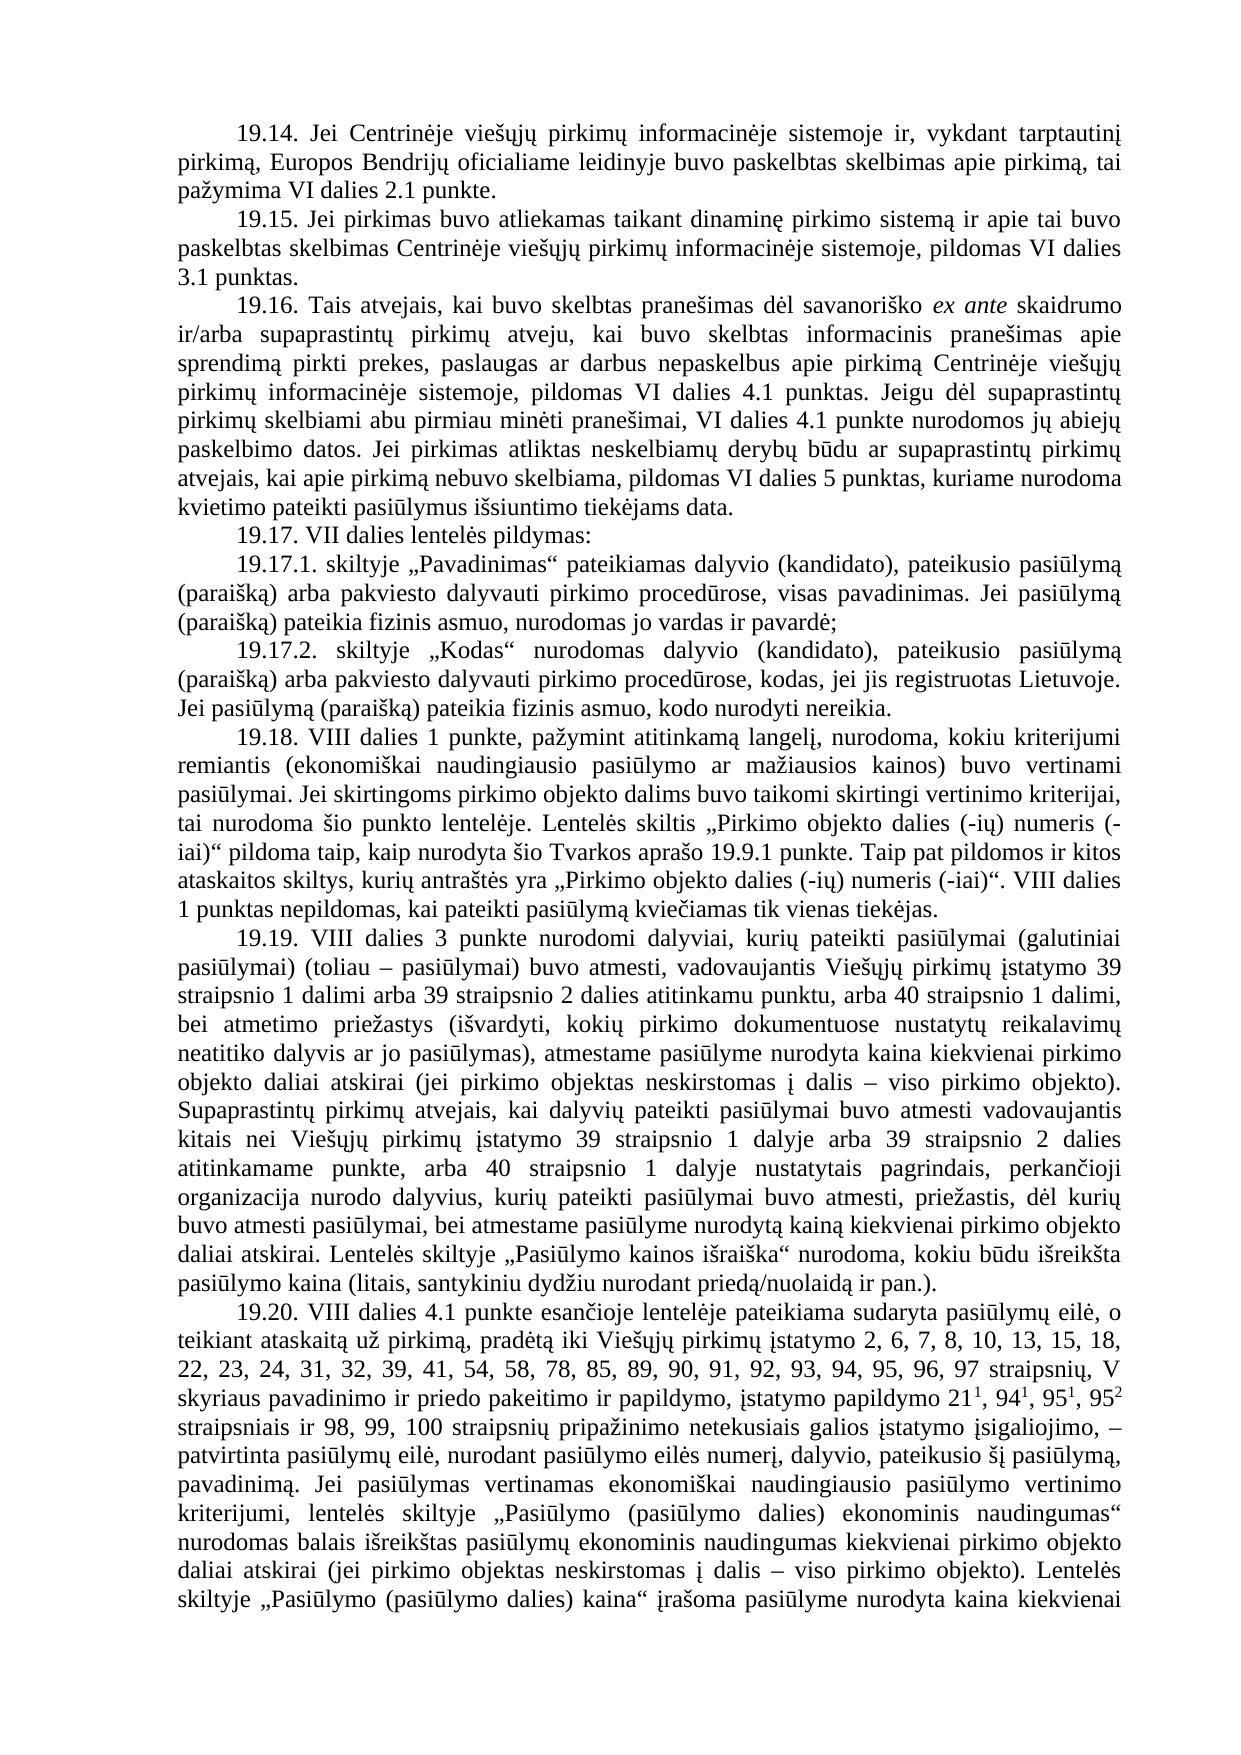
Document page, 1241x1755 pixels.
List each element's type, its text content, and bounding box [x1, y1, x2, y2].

text 19.14. Jei Centrinėje viešųjų pirkimų informacinėje sistemoje ir, vykdant tarptautinį pirkimą, Europos Bendrijų oficialiame leidinyje buvo paskelbtas skelbimas apie pirkimą, tai pažymima VI dalies 2.1 punkte. [177, 118, 1122, 204]
text 19.16. Tais atvejais, kai buvo skelbtas pranešimas dėl savanoriško ex ante skaidrumo ir/arba supaprastintų pirkimų atveju, kai buvo skelbtas informacinis pranešimas apie sprendimą pirkti prekes, paslaugas ar darbus nepaskelbus apie pirkimą Centrinėje viešųjų pirkimų informacinėje sistemoje, pildomas VI dalies 4.1 punktas. Jeigu dėl supaprastintų pirkimų skelbiami abu pirmiau minėti pranešimai, VI dalies 4.1 punkte nurodomos jų abiejų paskelbimo datos. Jei pirkimas atliktas neskelbiamų derybų būdu ar supaprastintų pirkimų atvejais, kai apie pirkimą nebuvo skelbiama, pildomas VI dalies 5 punktas, kuriame nurodoma kvietimo pateikti pasiūlymus išsiuntimo tiekėjams data. [177, 291, 1122, 521]
text 19.18. VIII dalies 1 punkte, pažymint atitinkamą langelį, nurodoma, kokiu kriterijumi remiantis (ekonomiškai naudingiausio pasiūlymo ar mažiausios kainos) buvo vertinami pasiūlymai. Jei skirtingoms pirkimo objekto dalims buvo taikomi skirtingi vertinimo kriterijai, tai nurodoma šio punkto lentelėje. Lentelės skiltis „Pirkimo objekto dalies (-ių) numeris (-iai)“ pildoma taip, kaip nurodyta šio Tvarkos aprašo 19.9.1 punkte. Taip pat pildomos ir kitos ataskaitos skiltys, kurių antraštės yra „Pirkimo objekto dalies (-ių) numeris (-iai)“. VIII dalies 1 punktas nepildomas, kai pateikti pasiūlymą kviečiamas tik vienas tiekėjas. [177, 722, 1122, 923]
text 19.15. Jei pirkimas buvo atliekamas taikant dinaminę pirkimo sistemą ir apie tai buvo paskelbtas skelbimas Centrinėje viešųjų pirkimų informacinėje sistemoje, pildomas VI dalies 3.1 punktas. [177, 204, 1122, 291]
text 19.17. VII dalies lentelės pildymas: [177, 521, 1122, 549]
text 19.20. VIII dalies 4.1 punkte esančioje lentelėje pateikiama sudaryta pasiūlymų eilė, o teikiant ataskaitą už pirkimą, pradėtą iki Viešųjų pirkimų įstatymo 2, 6, 7, 8, 10, 13, 15, 18, 22, 23, 24, 31, 32, 39, 41, 54, 58, 78, 85, 89, 90, 91, 92, 93, 94, 95, 96, 97 straipsnių, V skyriaus pavadinimo ir priedo pakeitimo ir papildymo, įstatymo papildymo 211, 941, 951, 952 straipsniais ir 98, 99, 100 straipsnių pripažinimo netekusiais galios įstatymo įsigaliojimo, – patvirtinta pasiūlymų eilė, nurodant pasiūlymo eilės numerį, dalyvio, pateikusio šį pasiūlymą, pavadinimą. Jei pasiūlymas vertinamas ekonomiškai naudingiausio pasiūlymo vertinimo kriterijumi, lentelės skiltyje „Pasiūlymo (pasiūlymo dalies) ekonominis naudingumas“ nurodomas balais išreikštas pasiūlymų ekonominis naudingumas kiekvienai pirkimo objekto daliai atskirai (jei pirkimo objektas neskirstomas į dalis – viso pirkimo objekto). Lentelės skiltyje „Pasiūlymo (pasiūlymo dalies) kaina“ įrašoma pasiūlyme nurodyta kaina kiekvienai [177, 1297, 1122, 1613]
text 19.17.1. skiltyje „Pavadinimas“ pateikiamas dalyvio (kandidato), pateikusio pasiūlymą (paraišką) arba pakviesto dalyvauti pirkimo procedūrose, visas pavadinimas. Jei pasiūlymą (paraišką) pateikia fizinis asmuo, nurodomas jo vardas ir pavardė; [177, 549, 1122, 636]
text 19.17.2. skiltyje „Kodas“ nurodomas dalyvio (kandidato), pateikusio pasiūlymą (paraišką) arba pakviesto dalyvauti pirkimo procedūrose, kodas, jei jis registruotas Lietuvoje. Jei pasiūlymą (paraišką) pateikia fizinis asmuo, kodo nurodyti nereikia. [177, 636, 1122, 722]
text 19.19. VIII dalies 3 punkte nurodomi dalyviai, kurių pateikti pasiūlymai (galutiniai pasiūlymai) (toliau – pasiūlymai) buvo atmesti, vadovaujantis Viešųjų pirkimų įstatymo 39 straipsnio 1 dalimi arba 39 straipsnio 2 dalies atitinkamu punktu, arba 40 straipsnio 1 dalimi, bei atmetimo priežastys (išvardyti, kokių pirkimo dokumentuose nustatytų reikalavimų neatitiko dalyvis ar jo pasiūlymas), atmestame pasiūlyme nurodyta kaina kiekvienai pirkimo objekto daliai atskirai (jei pirkimo objektas neskirstomas į dalis – viso pirkimo objekto). Supaprastintų pirkimų atvejais, kai dalyvių pateikti pasiūlymai buvo atmesti vadovaujantis kitais nei Viešųjų pirkimų įstatymo 39 straipsnio 1 dalyje arba 39 straipsnio 2 dalies atitinkamame punkte, arba 40 straipsnio 1 dalyje nustatytais pagrindais, perkančioji organizacija nurodo dalyvius, kurių pateikti pasiūlymai buvo atmesti, priežastis, dėl kurių buvo atmesti pasiūlymai, bei atmestame pasiūlyme nurodytą kainą kiekvienai pirkimo objekto daliai atskirai. Lentelės skiltyje „Pasiūlymo kainos išraiška“ nurodoma, kokiu būdu išreikšta pasiūlymo kaina (litais, santykiniu dydžiu nurodant priedą/nuolaidą ir pan.). [177, 923, 1122, 1297]
